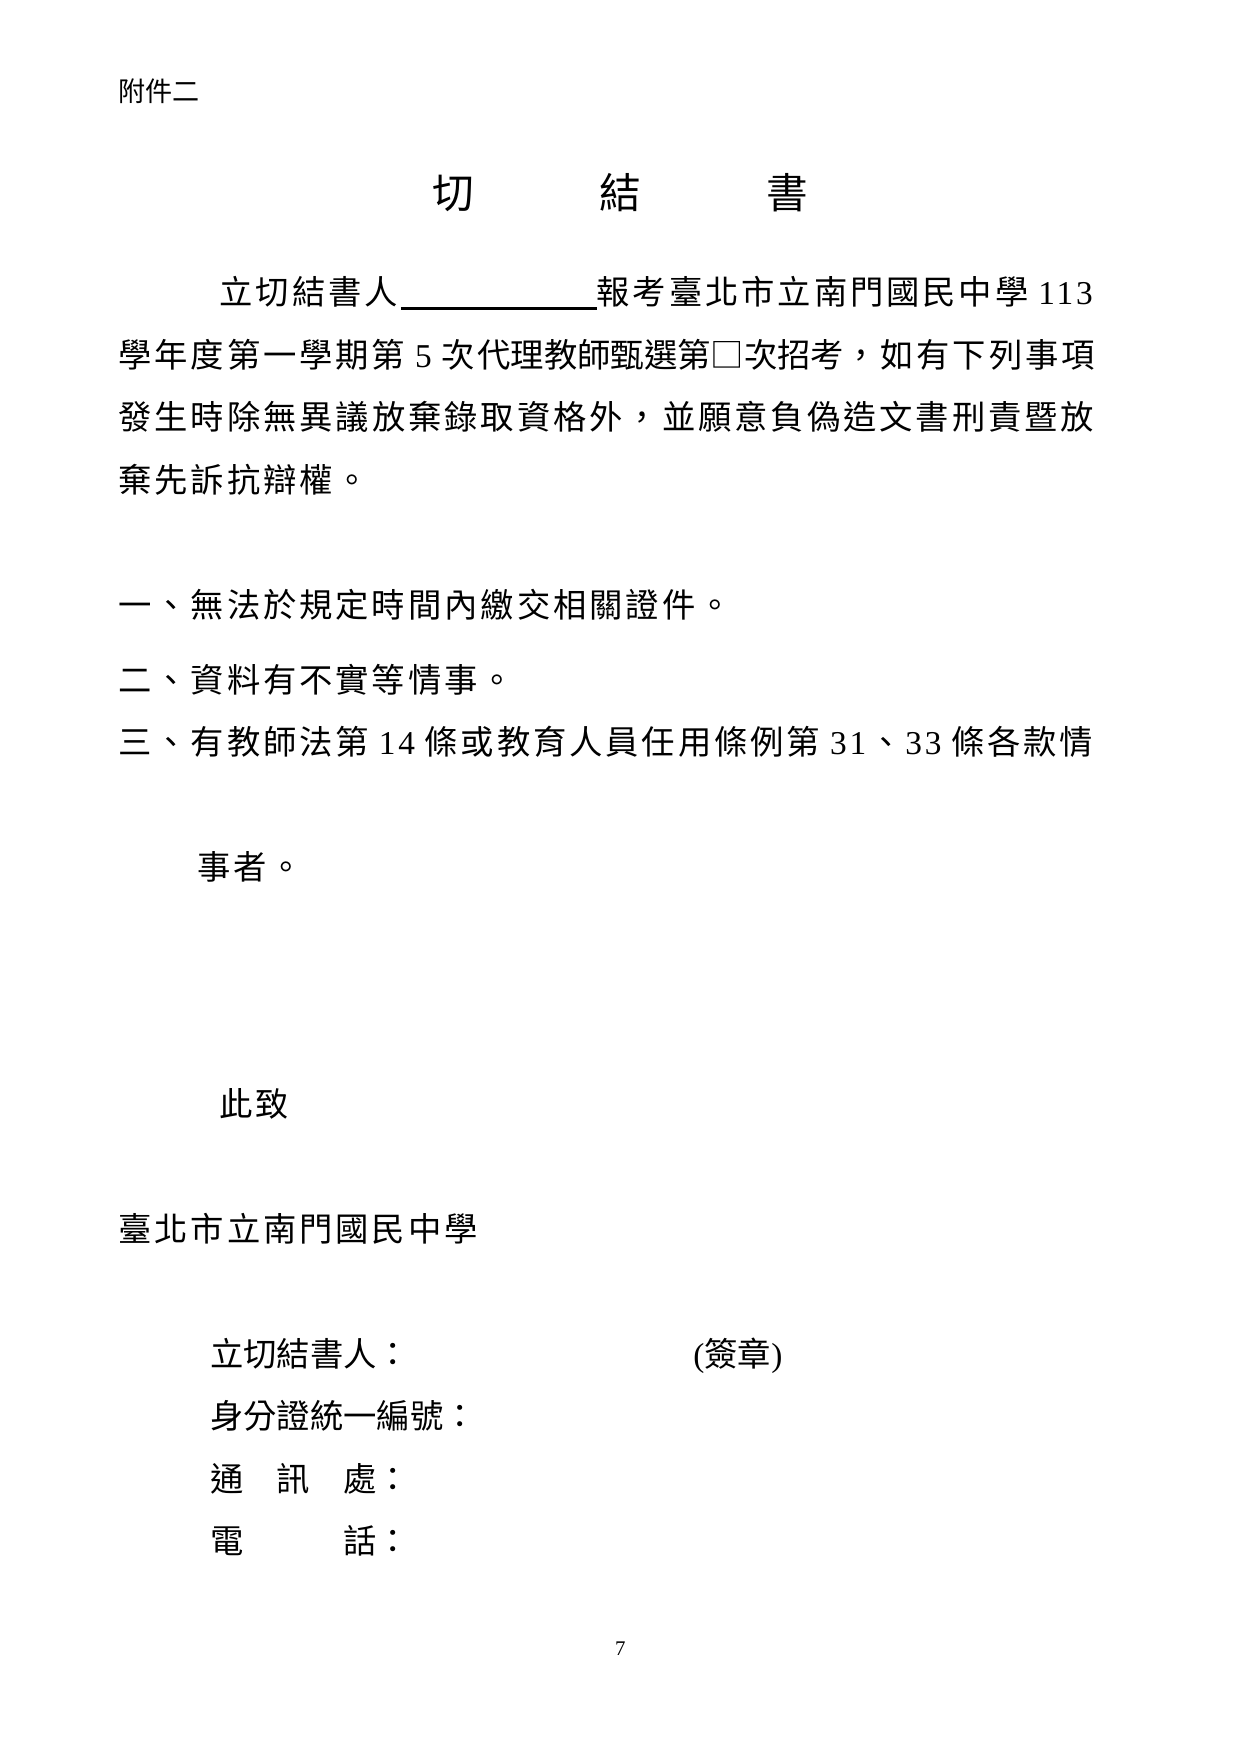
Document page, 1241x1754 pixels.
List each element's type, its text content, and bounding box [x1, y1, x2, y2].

text 身分證統一編號： [118, 1372, 1122, 1435]
text 通 訊 處： [118, 1435, 1122, 1497]
text 臺北市立南門國民中學 [118, 1185, 1122, 1247]
text 立切結書人： (簽章) [118, 1310, 1122, 1372]
text 二、資料有不實等情事。 [118, 636, 1109, 698]
text 此致 [118, 1060, 1122, 1122]
text 電 話： [118, 1497, 1122, 1560]
text 切 結 書 [118, 148, 1122, 211]
text 三、有教師法第14條或教育人員任用條例第31、33條各款情事者。 [118, 698, 1122, 886]
text 一、無法於規定時間內繳交相關證件。 [118, 561, 1122, 623]
text 附件二 [118, 48, 1122, 111]
text 立切結書人 報考臺北市立南門國民中學113學年度第一學期第5次代理教師甄選第□次招考，如有下列事項發生時除無異議放棄錄取資格外，並願意負偽造文書刑責暨放棄先訴抗辯權。 [118, 248, 1122, 498]
